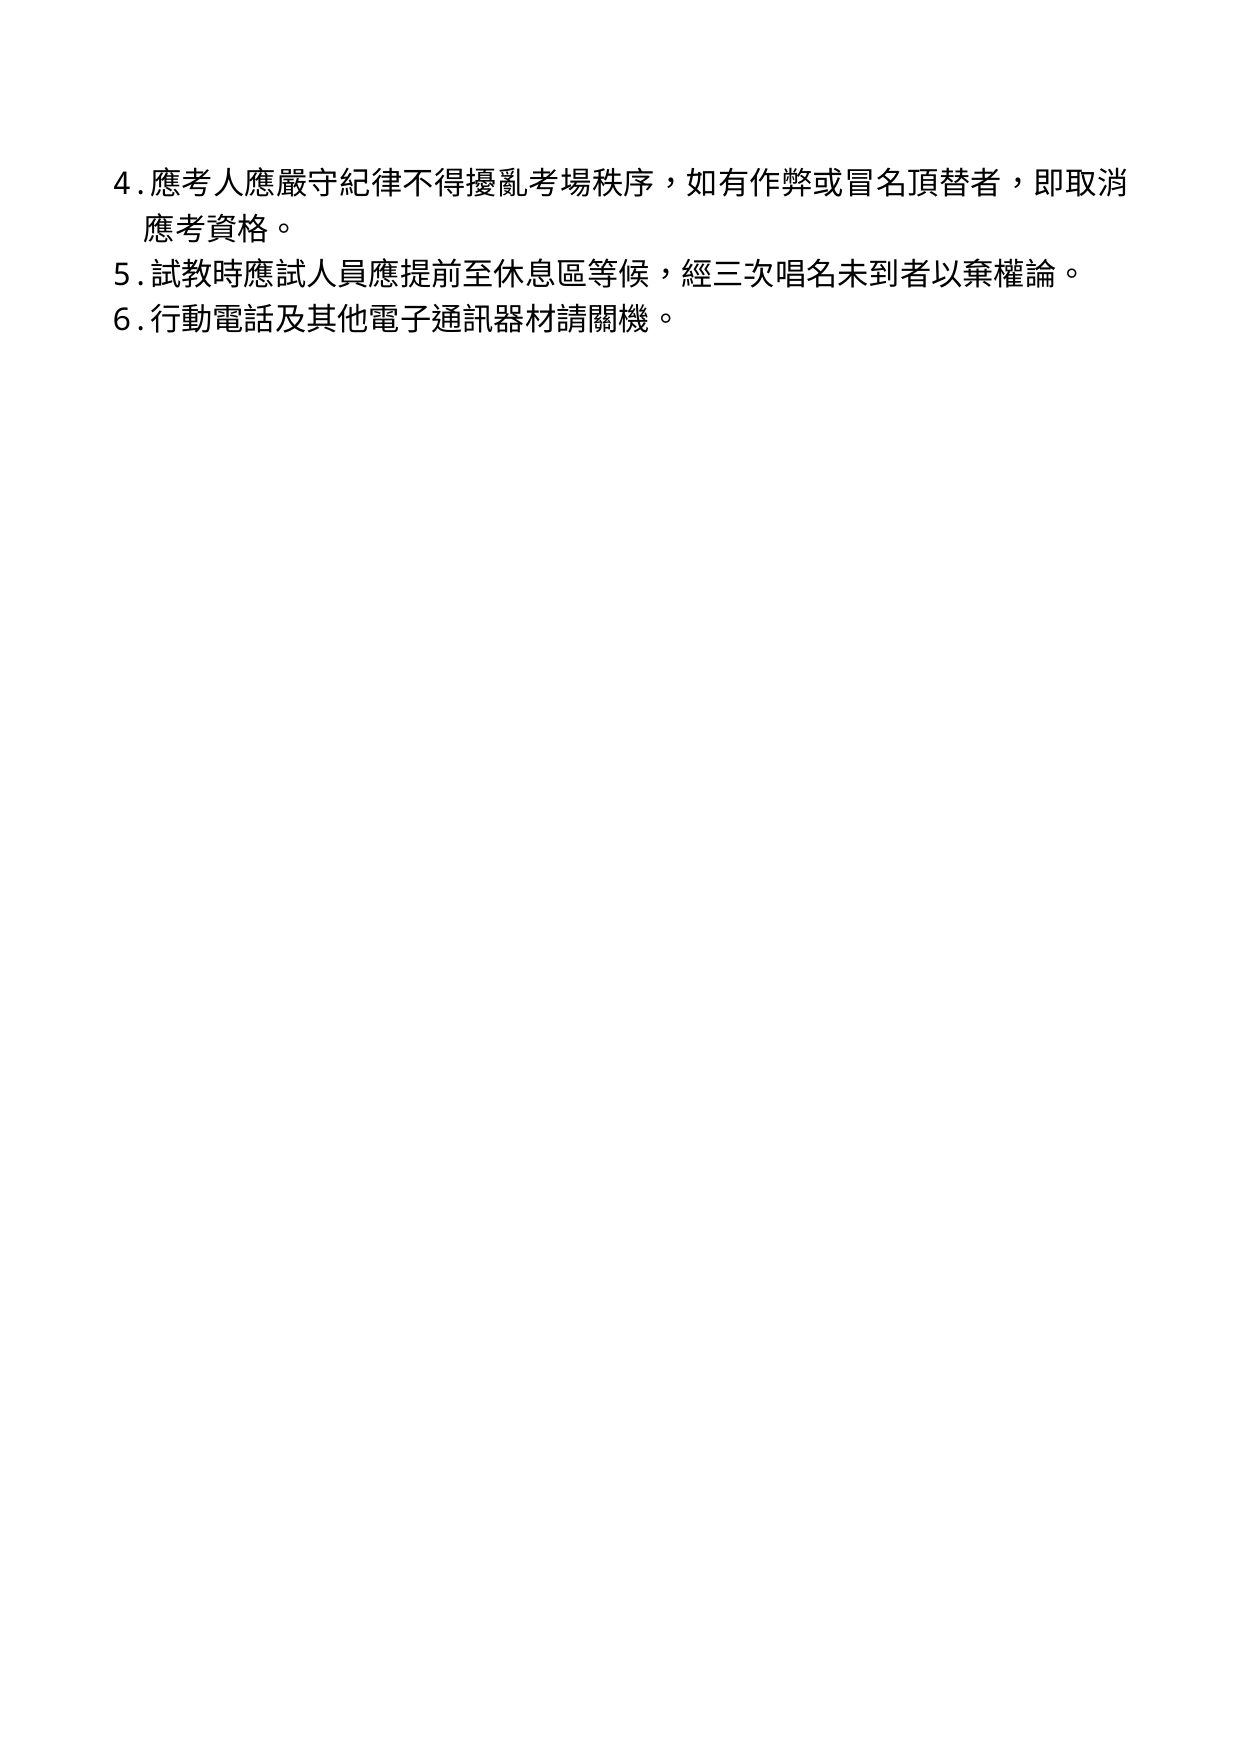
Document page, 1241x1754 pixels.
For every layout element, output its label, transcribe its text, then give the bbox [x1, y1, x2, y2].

text 4.應考人應嚴守紀律不得擾亂考場秩序，如有作弊或冒名頂替者，即取消應考資格。 [112, 158, 1128, 249]
text 5.試教時應試人員應提前至休息區等候，經三次唱名未到者以棄權論。 [112, 249, 1128, 294]
text 6.行動電話及其他電子通訊器材請關機。 [112, 294, 1128, 340]
